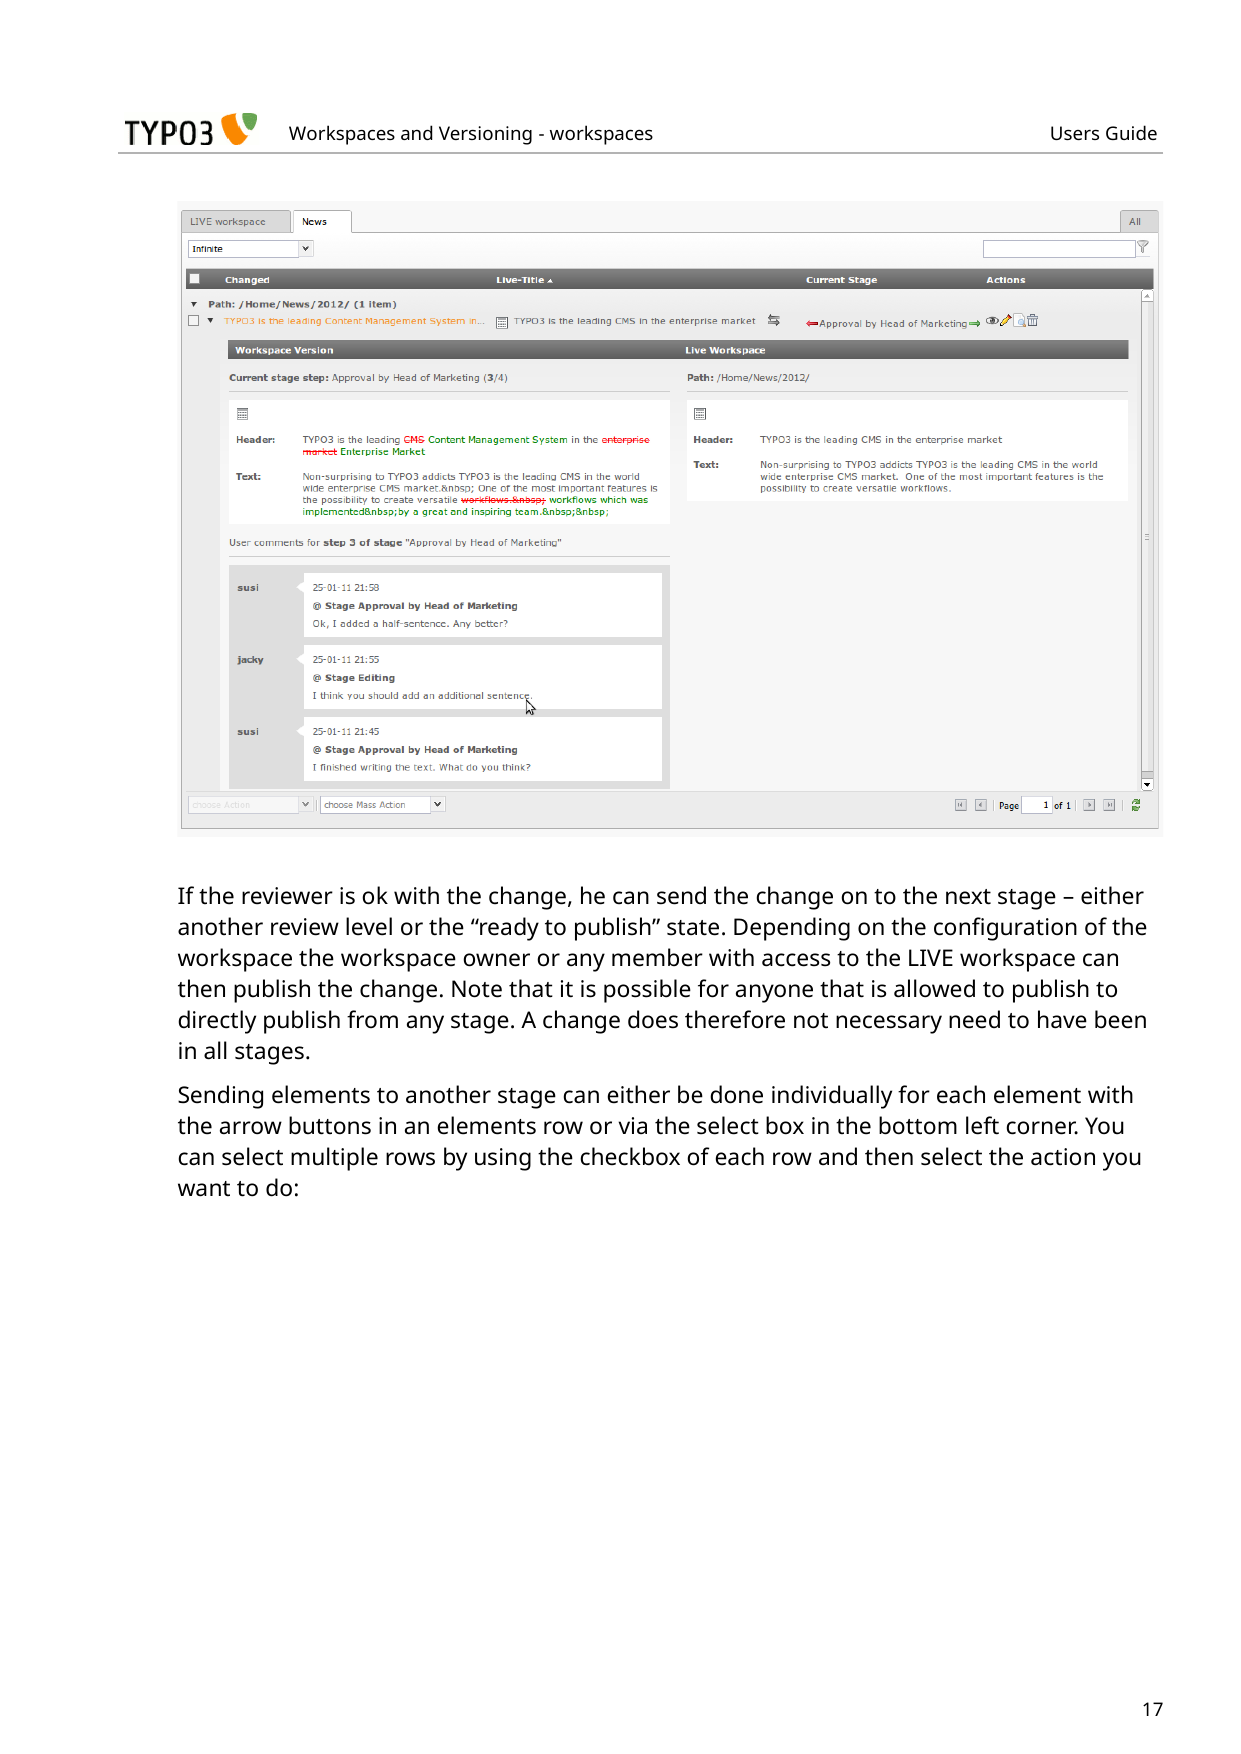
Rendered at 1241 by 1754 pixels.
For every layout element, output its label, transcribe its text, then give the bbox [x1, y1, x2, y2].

text If the reviewer is ok with the change, he can send the change on to the next stage – either another review level or the “ready to publish” state. Depending on the configuration of the workspace the workspace owner or any member with access to the LIVE workspace can then publish the change. Note that it is possible for anyone that is allowed to publish to directly publish from any stage. A change does therefore not necessary need to have been in all stages. [177, 880, 1163, 1066]
text Sending elements to another stage can either be done individually for each element with the arrow buttons in an elements row or via the select box in the bottom left corner. You can select multiple rows by using the checkbox of each row and then select the action you want to do: [177, 1078, 1163, 1203]
picture [124, 112, 260, 145]
picture [177, 201, 1164, 837]
